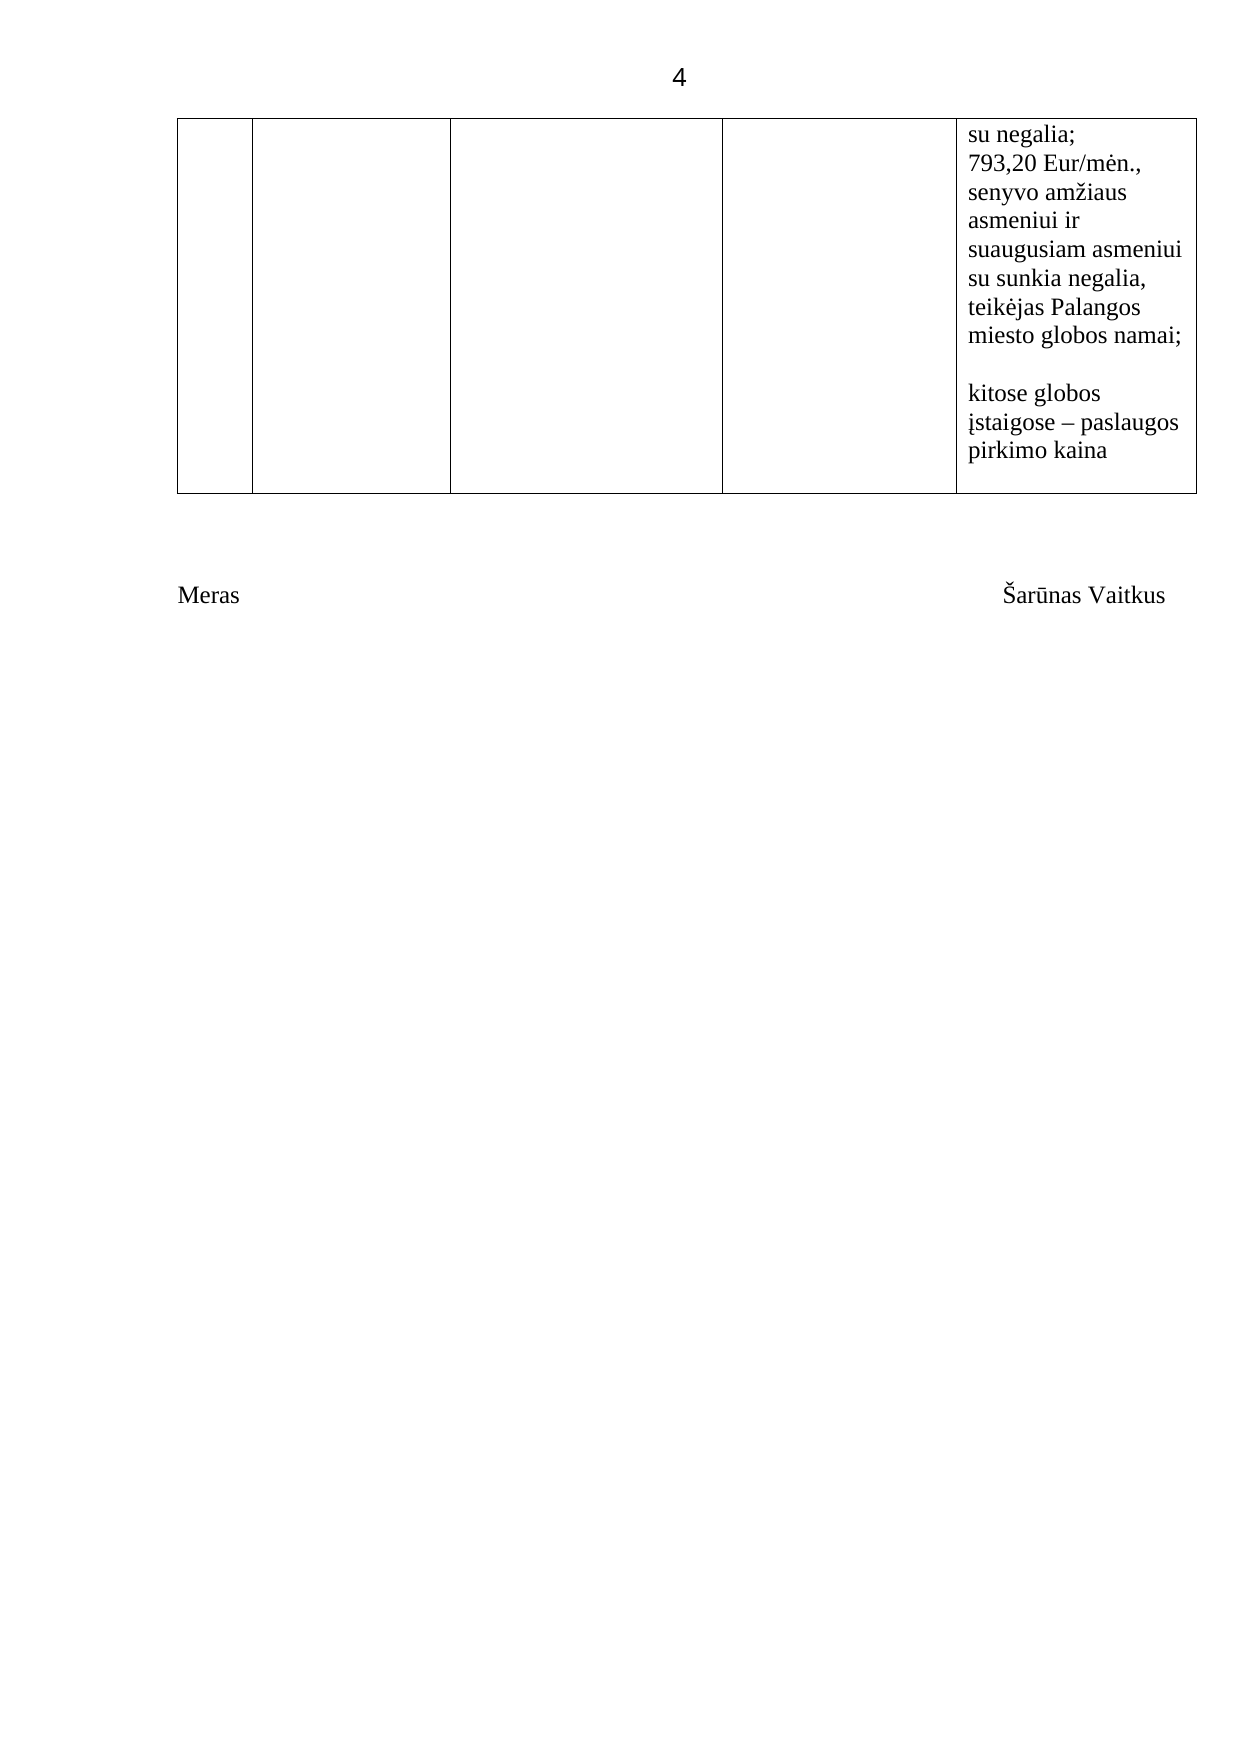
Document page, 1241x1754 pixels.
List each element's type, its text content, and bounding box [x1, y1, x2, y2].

table_cell [451, 119, 722, 493]
table_cell [723, 119, 956, 493]
table_cell su negalia; 793,20 Eur/mėn., senyvo amžiaus asmeniui ir suaugusiam asmeniui su sunkia negalia, teikėjas Palangos miesto globos namai; kitose globos įstaigose – paslaugos pirkimo kaina [957, 119, 1196, 493]
text Meras Šarūnas Vaitkus [177, 580, 1181, 609]
table_cell [253, 119, 450, 493]
table_cell [178, 119, 252, 493]
